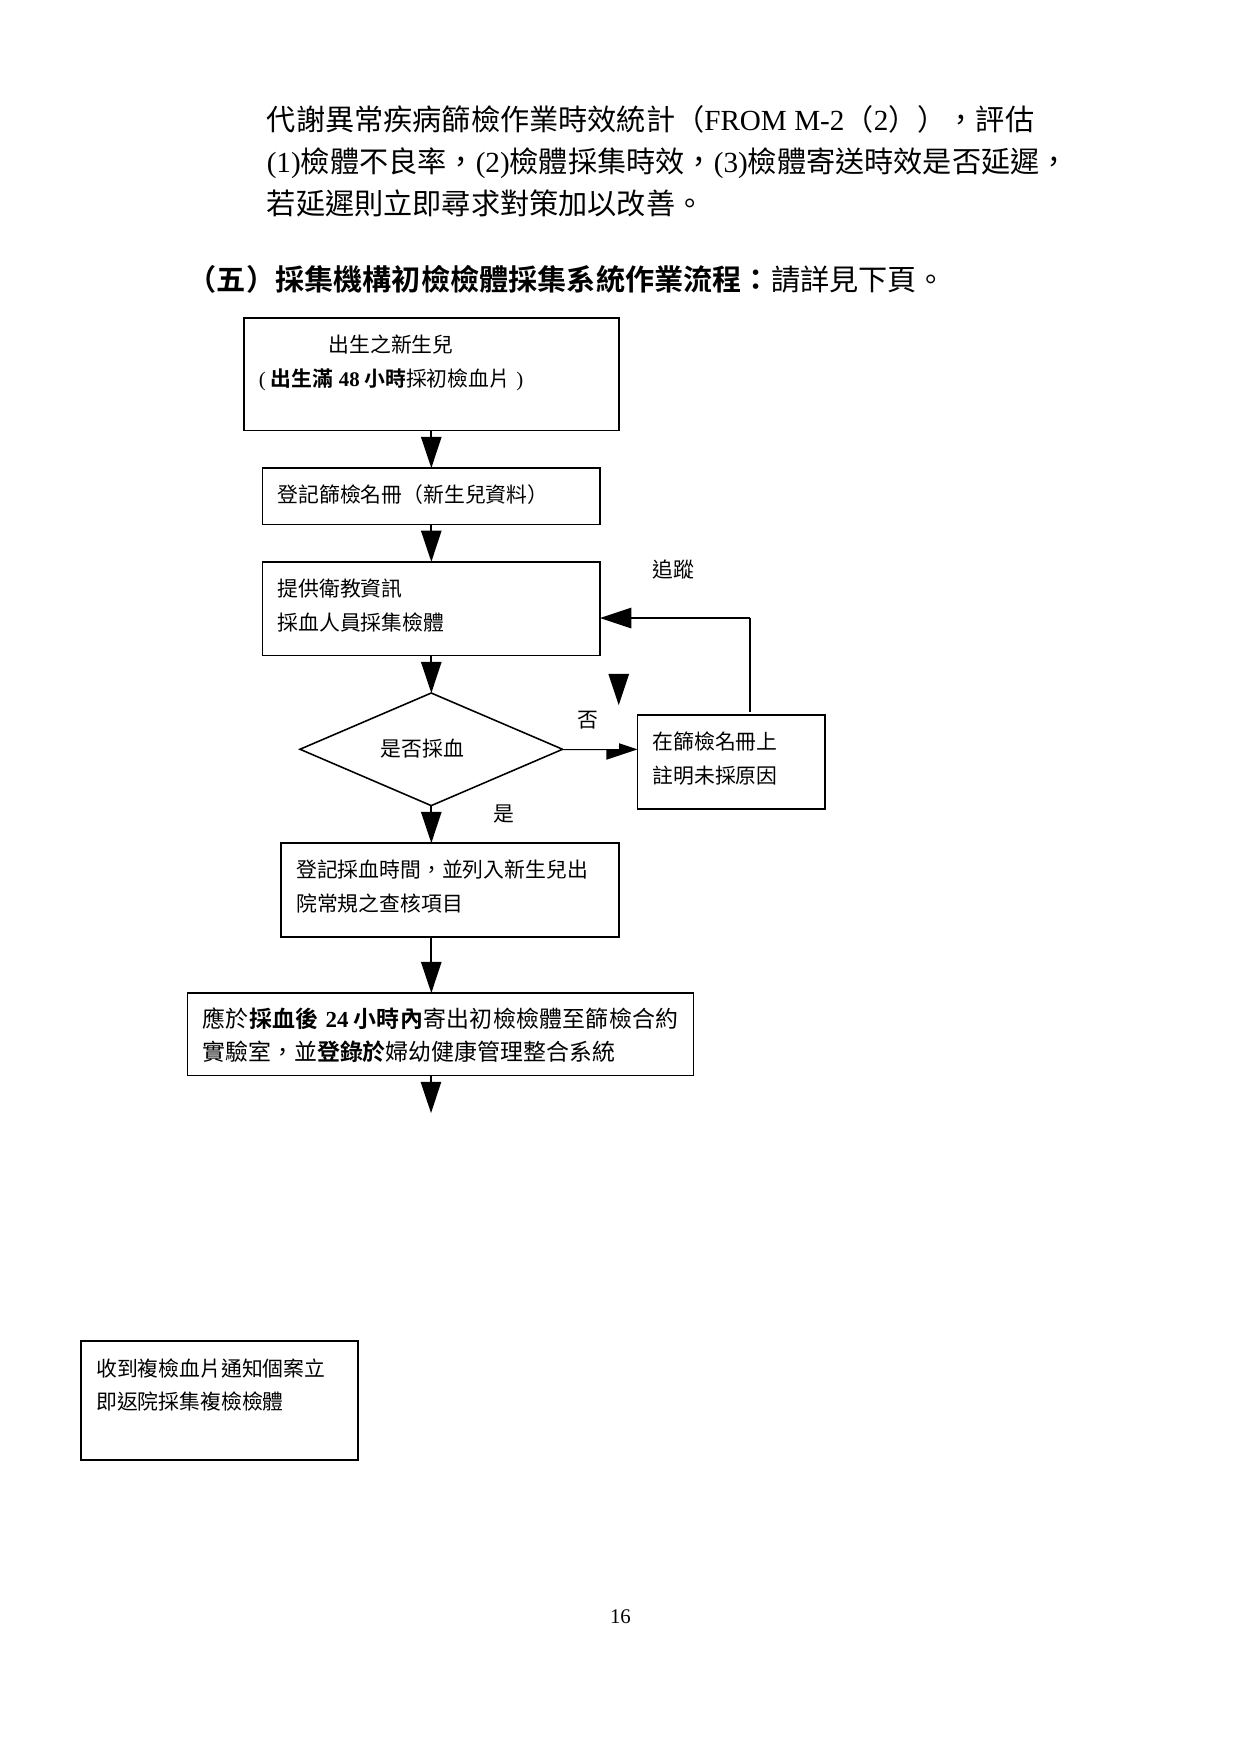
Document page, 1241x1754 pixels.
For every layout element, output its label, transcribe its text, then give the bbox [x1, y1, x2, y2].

text （五）採集機構初檢檢體採集系統作業流程：請詳見下頁。 [187, 257, 1053, 299]
text 3. 檢討篩檢合約實驗室提供之統計報表，包括：新生兒先天性代謝異常疾病篩檢作業時效統計（FROM M-2（2）），評估(1)檢體不良率，(2)檢體採集時效，(3)檢體寄送時效是否延遲，若延遲則立即尋求對策加以改善。 [237, 96, 1053, 223]
